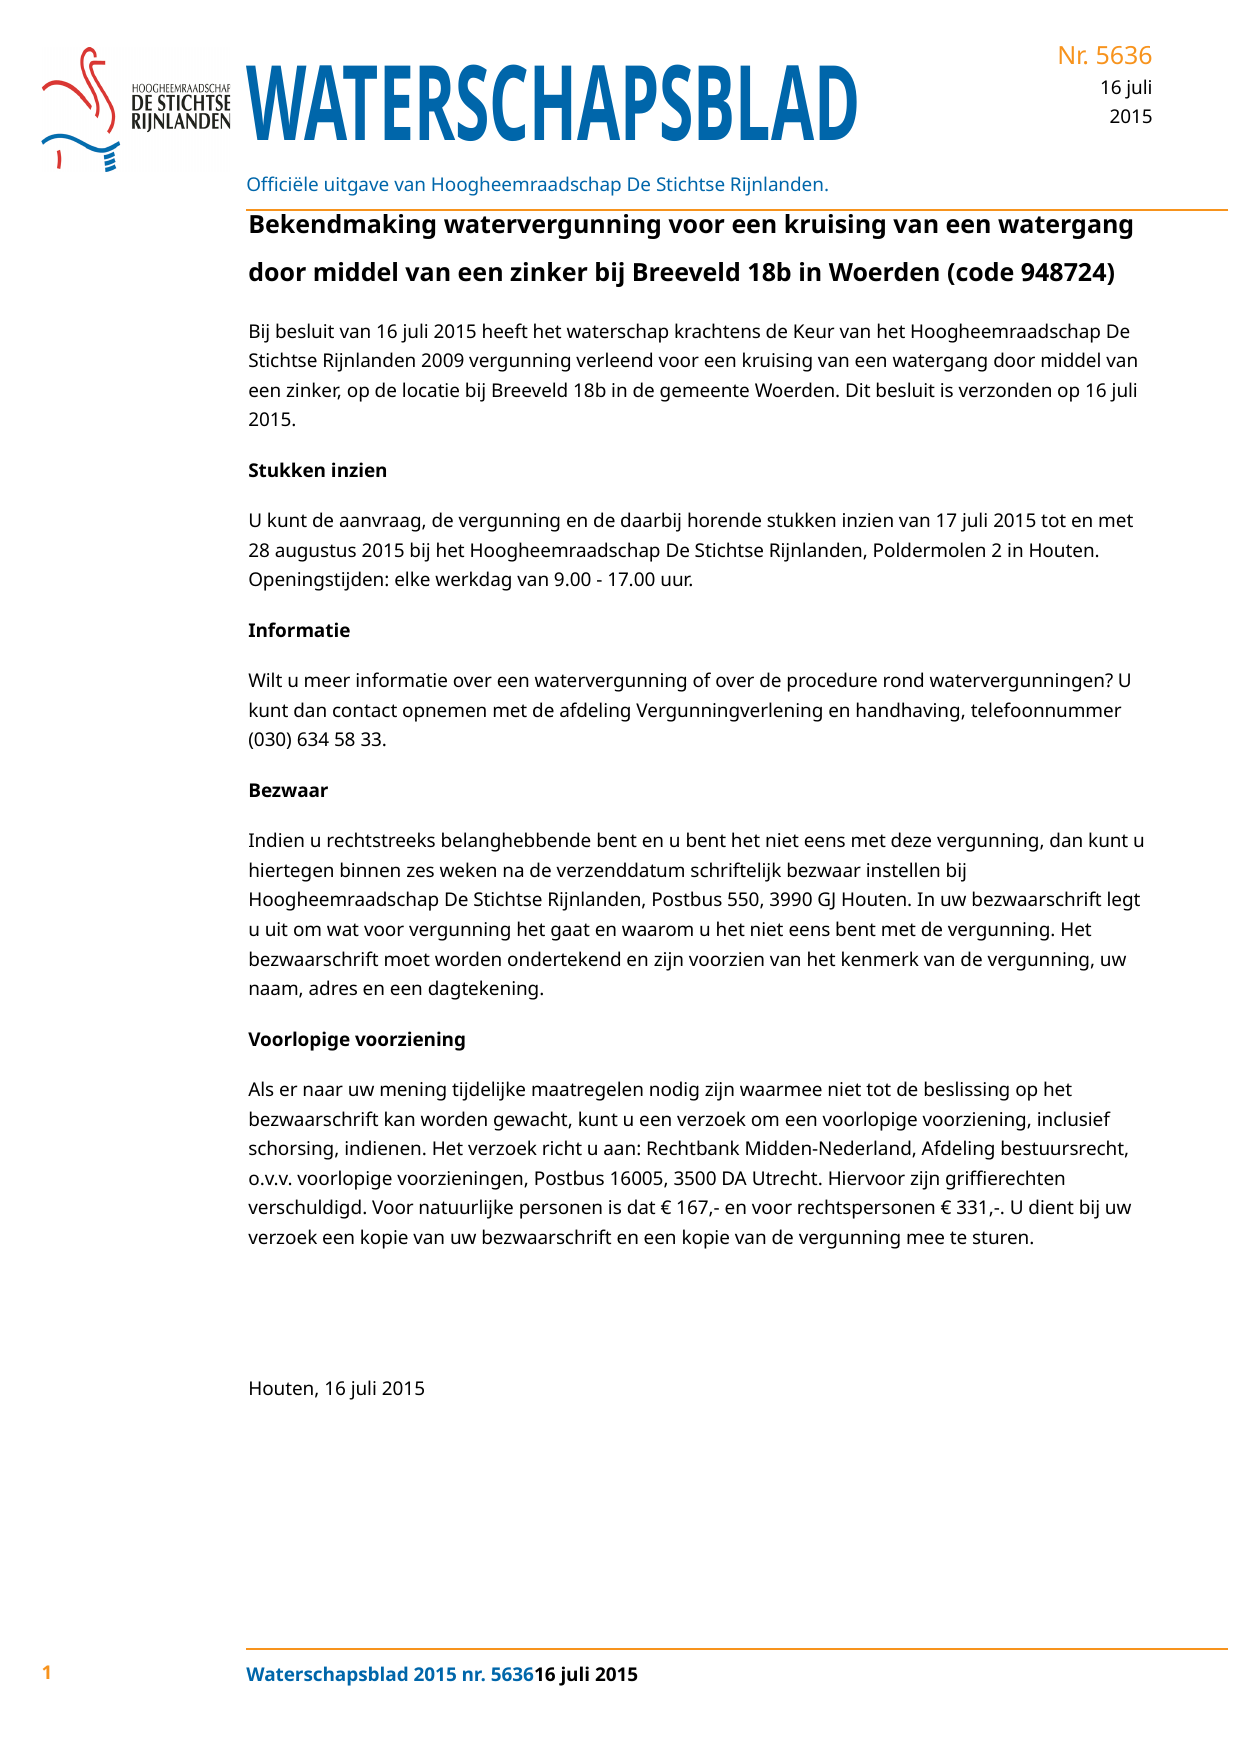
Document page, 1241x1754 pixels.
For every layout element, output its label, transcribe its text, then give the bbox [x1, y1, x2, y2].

text Stukken inzien [248, 457, 1152, 483]
text U kunt de aanvraag, de vergunning en de daarbij horende stukken inzien van 17 juli 2015 tot en met 28 augustus 2015 bij het Hoogheemraadschap De Stichtse Rijnlanden, Poldermolen 2 in Houten. Openingstijden: elke werkdag van 9.00 - 17.00 uur. [248, 507, 1152, 592]
text Bezwaar [248, 777, 1152, 803]
text Voorlopige voorziening [248, 1026, 1152, 1052]
picture [41, 47, 231, 172]
text Bij besluit van 16 juli 2015 heeft het waterschap krachtens de Keur van het Hoogheemraadschap De Stichtse Rijnlanden 2009 vergunning verleend voor een kruising van een watergang door middel van een zinker, op de locatie bij Breeveld 18b in de gemeente Woerden. Dit besluit is verzonden op 16 juli 2015. [248, 318, 1152, 432]
text Informatie [248, 617, 1152, 643]
text Indien u rechtstreeks belanghebbende bent en u bent het niet eens met deze vergunning, dan kunt u hiertegen binnen zes weken na de verzenddatum schriftelijk bezwaar instellen bij Hoogheemraadschap De Stichtse Rijnlanden, Postbus 550, 3990 GJ Houten. In uw bezwaarschrift legt u uit om wat voor vergunning het gaat en waarom u het niet eens bent met de vergunning. Het bezwaarschrift moet worden ondertekend en zijn voorzien van het kenmerk van de vergunning, uw naam, adres en een dagtekening. [248, 827, 1152, 1001]
text Als er naar uw mening tijdelijke maatregelen nodig zijn waarmee niet tot de beslissing op het bezwaarschrift kan worden gewacht, kunt u een verzoek om een voorlopige voorziening, inclusief schorsing, indienen. Het verzoek richt u aan: Rechtbank Midden-Nederland, Afdeling bestuursrecht, o.v.v. voorlopige voorzieningen, Postbus 16005, 3500 DA Utrecht. Hiervoor zijn griffierechten verschuldigd. Voor natuurlijke personen is dat € 167,- en voor rechtspersonen € 331,-. U dient bij uw verzoek een kopie van uw bezwaarschrift en een kopie van de vergunning mee te sturen. [248, 1076, 1152, 1250]
text Houten, 16 juli 2015 [248, 1375, 1152, 1401]
text Wilt u meer informatie over een watervergunning of over de procedure rond watervergunningen? U kunt dan contact opnemen met de afdeling Vergunningverlening en handhaving, telefoonnummer (030) 634 58 33. [248, 667, 1152, 752]
text Bekendmaking watervergunning voor een kruising van een watergang door middel van een zinker bij Breeveld 18b in Woerden (code 948724) [248, 211, 1152, 288]
